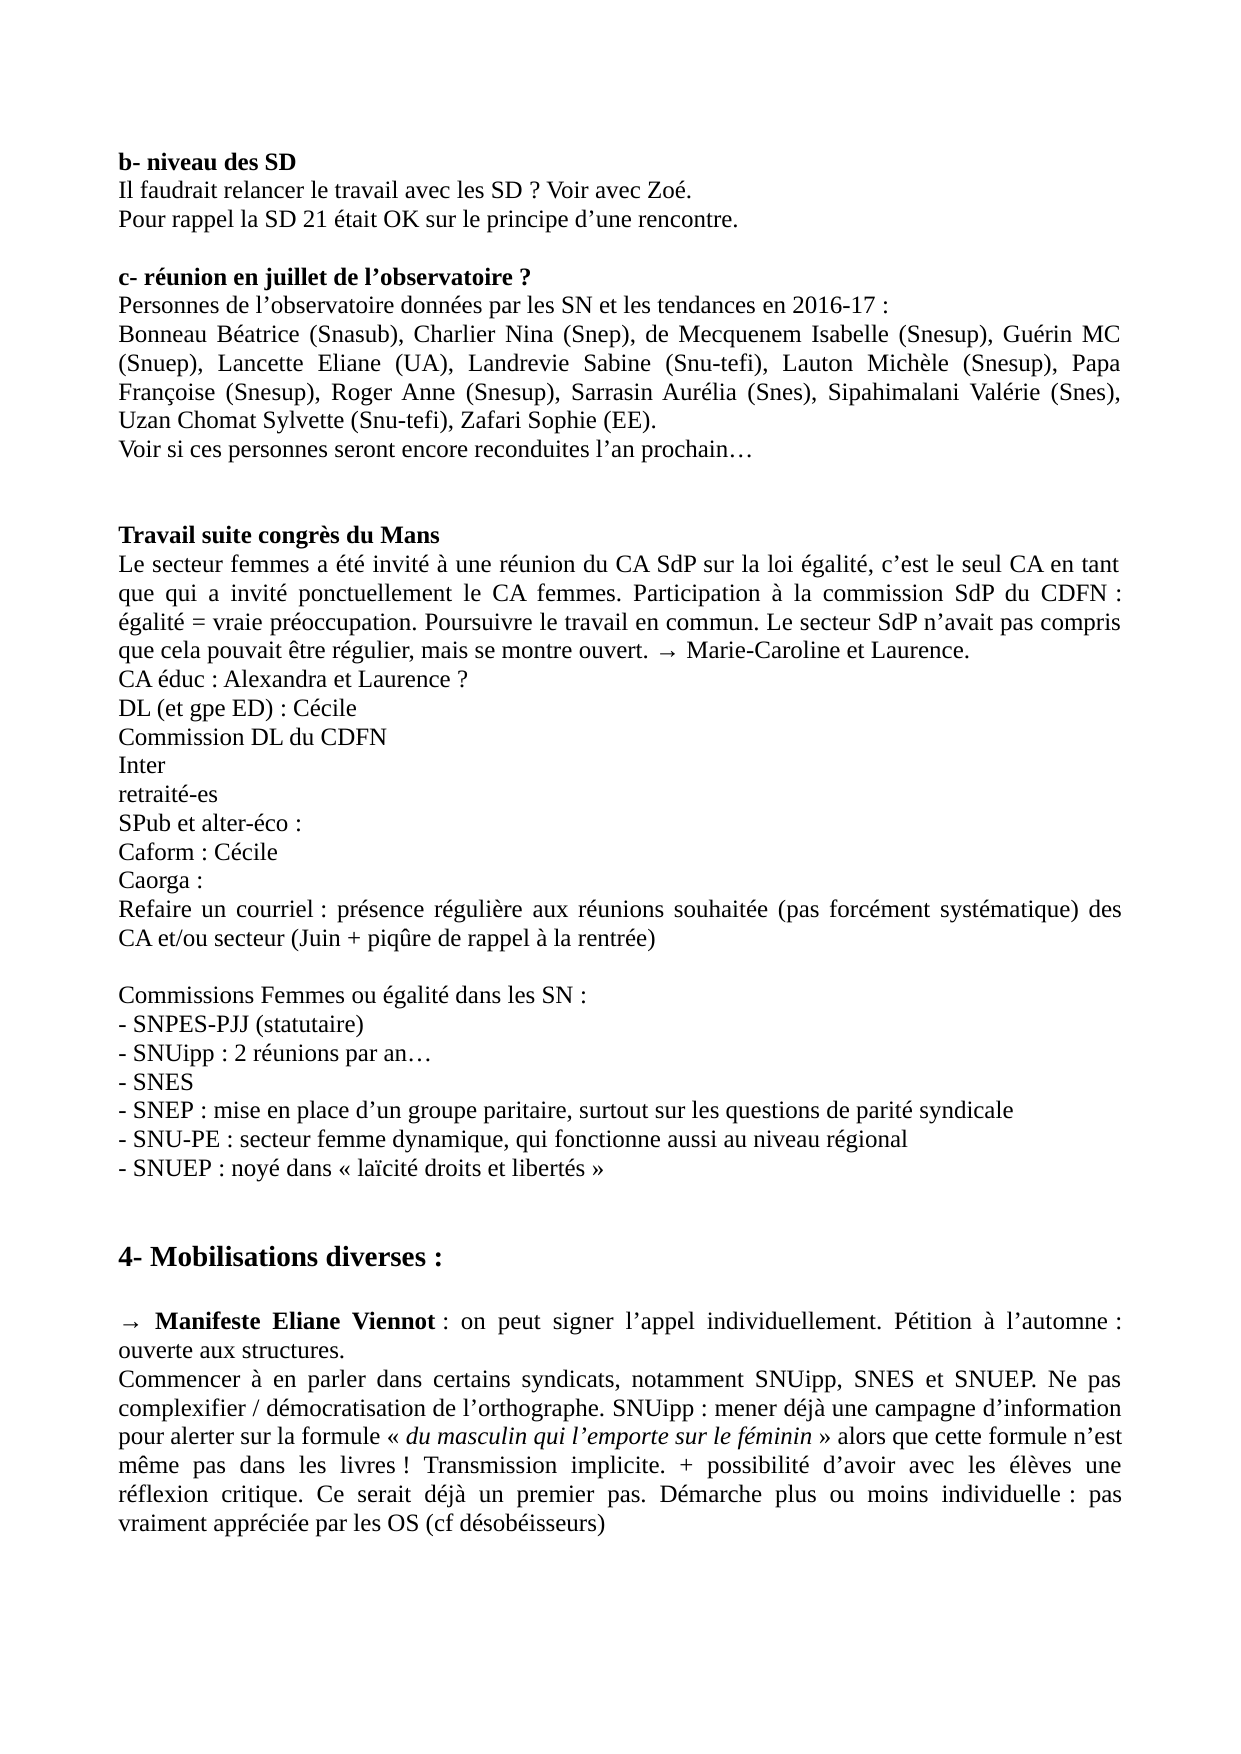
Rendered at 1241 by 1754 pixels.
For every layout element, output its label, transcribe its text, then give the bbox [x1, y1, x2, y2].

text retraité-es [118, 779, 1122, 808]
text Il faudrait relancer le travail avec les SD ? Voir avec Zoé. [118, 176, 1122, 204]
text Inter [118, 751, 1122, 779]
text 4- Mobilisations diverses : [118, 1239, 1122, 1273]
text DL (et gpe ED) : Cécile [118, 693, 1122, 722]
text Pour rappel la SD 21 était OK sur le principe d’une rencontre. [118, 204, 1122, 233]
text Commission DL du CDFN [118, 722, 1122, 751]
text - SNUipp : 2 réunions par an… [118, 1038, 1122, 1067]
text - SNU-PE : secteur femme dynamique, qui fonctionne aussi au niveau régional [118, 1124, 1122, 1153]
text Personnes de l’observatoire données par les SN et les tendances en 2016-17 : [118, 291, 1122, 319]
text Refaire un courriel : présence régulière aux réunions souhaitée (pas forcément systématique) des CA et/ou secteur (Juin + piqûre de rappel à la rentrée) [118, 894, 1122, 952]
text Bonneau Béatrice (Snasub), Charlier Nina (Snep), de Mecquenem Isabelle (Snesup), Guérin MC (Snuep), Lancette Eliane (UA), Landrevie Sabine (Snu-tefi), Lauton Michèle (Snesup), Papa Françoise (Snesup), Roger Anne (Snesup), Sarrasin Aurélia (Snes), Sipahimalani Valérie (Snes), Uzan Chomat Sylvette (Snu-tefi), Zafari Sophie (EE). [118, 319, 1122, 434]
text - SNPES-PJJ (statutaire) [118, 1009, 1122, 1038]
text Caorga : [118, 866, 1122, 894]
text - SNUEP : noyé dans « laïcité droits et libertés » [118, 1153, 1122, 1182]
text Commencer à en parler dans certains syndicats, notamment SNUipp, SNES et SNUEP. Ne pas complexifier / démocratisation de l’orthographe. SNUipp : mener déjà une campagne d’information pour alerter sur la formule « du masculin qui l’emporte sur le féminin » alors que cette formule n’est même pas dans les livres ! Transmission implicite. + possibilité d’avoir avec les élèves une réflexion critique. Ce serait déjà un premier pas. Démarche plus ou moins individuelle : pas vraiment appréciée par les OS (cf désobéisseurs) [118, 1364, 1122, 1536]
text → Manifeste Eliane Viennot : on peut signer l’appel individuellement. Pétition à l’automne : ouverte aux structures. [118, 1306, 1122, 1364]
text - SNES [118, 1067, 1122, 1096]
text SPub et alter-éco : [118, 808, 1122, 837]
text Le secteur femmes a été invité à une réunion du CA SdP sur la loi égalité, c’est le seul CA en tant que qui a invité ponctuellement le CA femmes. Participation à la commission SdP du CDFN : égalité = vraie préoccupation. Poursuivre le travail en commun. Le secteur SdP n’avait pas compris que cela pouvait être régulier, mais se montre ouvert. → Marie-Caroline et Laurence. [118, 549, 1122, 664]
text CA éduc : Alexandra et Laurence ? [118, 664, 1122, 693]
text Caform : Cécile [118, 837, 1122, 866]
text c- réunion en juillet de l’observatoire ? [118, 262, 1122, 291]
text Commissions Femmes ou égalité dans les SN : [118, 952, 1122, 1009]
text - SNEP : mise en place d’un groupe paritaire, surtout sur les questions de parité syndicale [118, 1096, 1122, 1124]
text b- niveau des SD [118, 147, 1122, 176]
text Travail suite congrès du Mans [118, 521, 1122, 549]
text Voir si ces personnes seront encore reconduites l’an prochain… [118, 434, 1122, 463]
